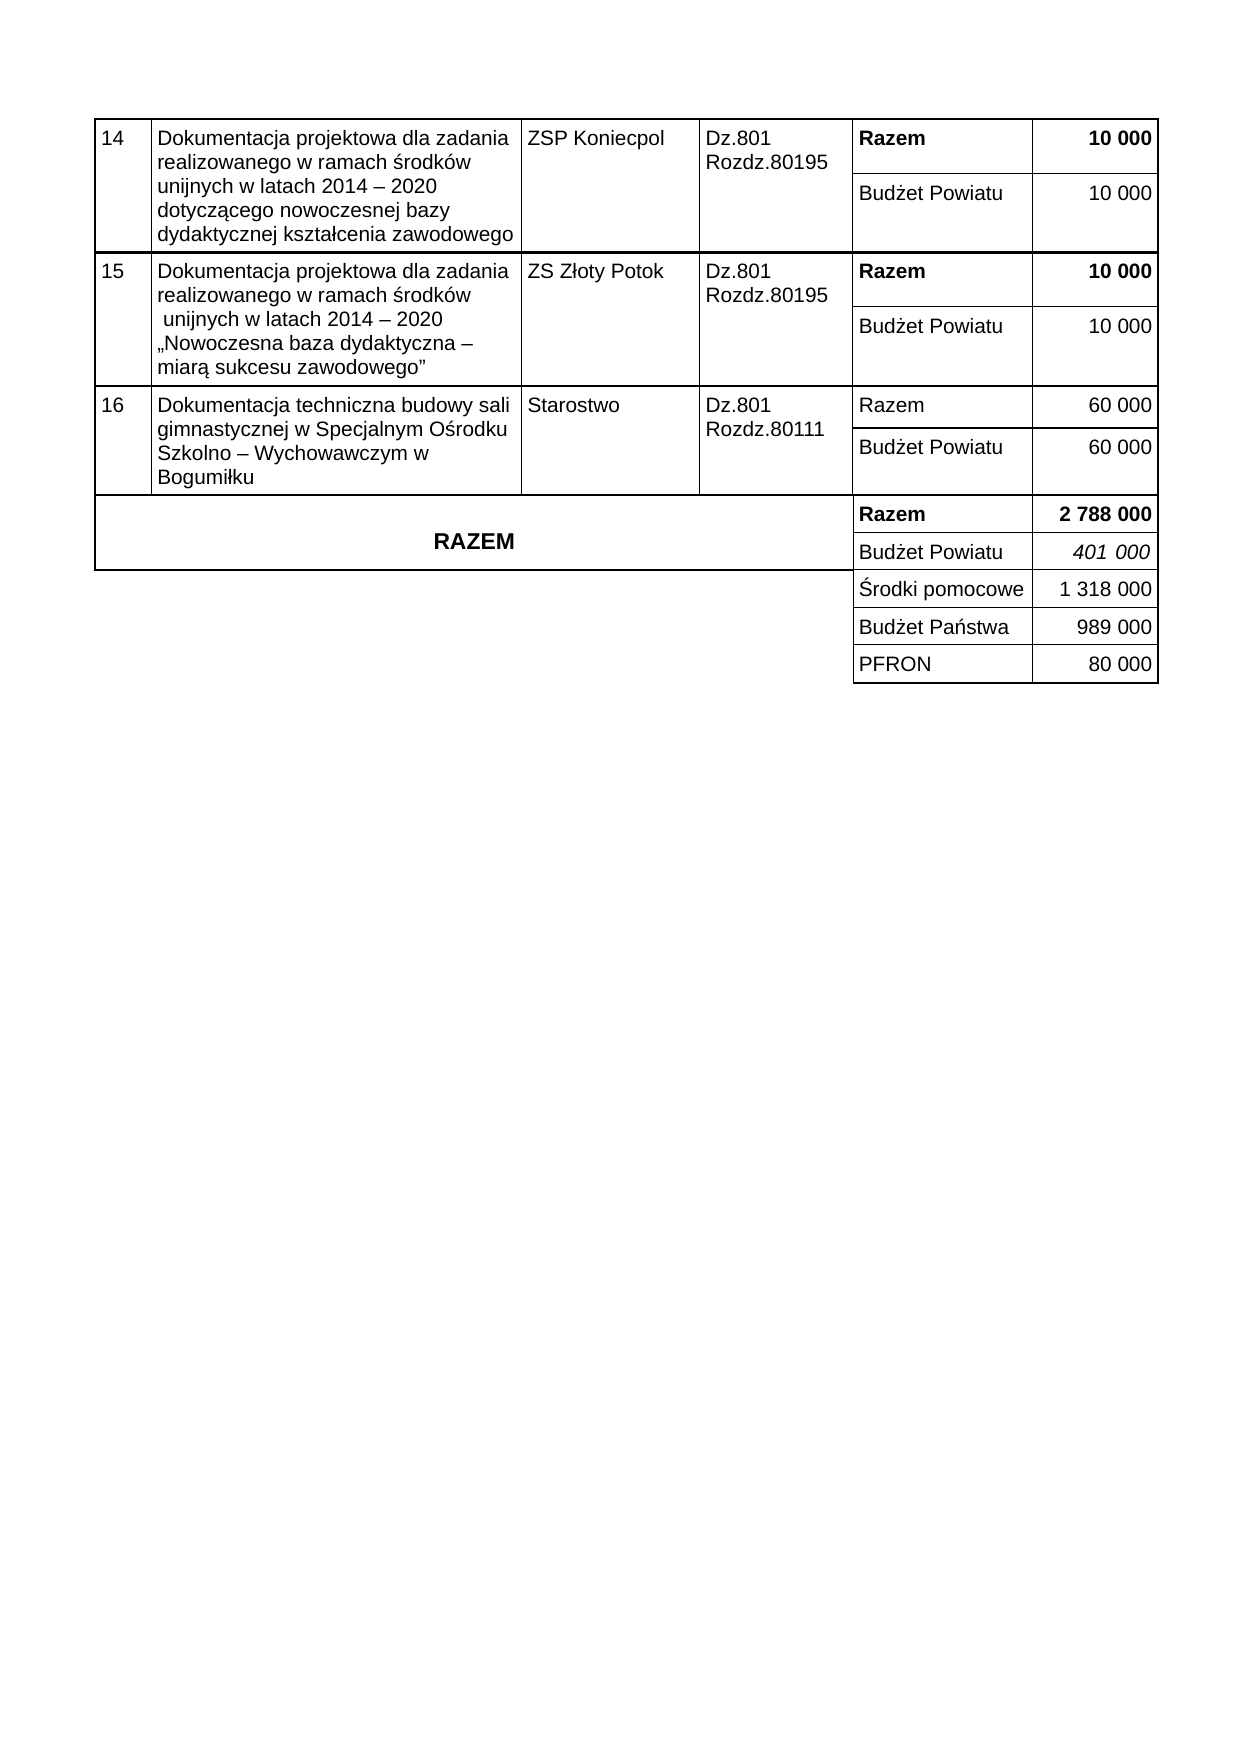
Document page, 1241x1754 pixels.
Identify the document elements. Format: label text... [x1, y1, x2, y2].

table_cell Budżet Państwa [854, 608, 1032, 644]
table_cell Dokumentacja techniczna budowy sali gimnastycznej w Specjalnym Ośrodku Szkolno – Wychowawczym w Bogumiłku [152, 387, 521, 494]
table_cell 60 000 [1033, 429, 1157, 494]
table_cell Razem [853, 120, 1032, 173]
table_cell Dz.801 Rozdz.80111 [700, 387, 852, 494]
table_cell 10 000 [1033, 174, 1157, 251]
table_cell 10 000 [1033, 254, 1157, 306]
table_cell 16 [96, 387, 151, 494]
table_cell 60 000 [1033, 387, 1157, 427]
table_cell Środki pomocowe [854, 570, 1032, 607]
table_cell 2 788 000 [1033, 496, 1157, 532]
table_cell Razem [854, 496, 1032, 532]
table_cell Dokumentacja projektowa dla zadania realizowanego w ramach środków unijnych w latach 2014 – 2020 „Nowoczesna baza dydaktyczna – miarą sukcesu zawodowego” [152, 254, 521, 385]
table_cell ZS Złoty Potok [522, 254, 699, 385]
table_cell Razem [853, 387, 1032, 427]
table_cell Starostwo [522, 387, 699, 494]
table_cell Budżet Powiatu [853, 429, 1032, 494]
table_cell 14 [96, 120, 151, 251]
table_cell Dz.801 Rozdz.80195 [700, 120, 852, 251]
table_cell RAZEM [96, 496, 853, 569]
table_cell 10 000 [1033, 120, 1157, 173]
table_cell Budżet Powiatu [854, 533, 1032, 569]
table_cell 80 000 [1033, 645, 1157, 682]
table_cell 401 000 [1033, 533, 1157, 569]
table_cell Dz.801 Rozdz.80195 [700, 254, 852, 385]
table_cell Razem [853, 254, 1032, 306]
table_cell PFRON [854, 645, 1032, 682]
table_cell Dokumentacja projektowa dla zadania realizowanego w ramach środków unijnych w latach 2014 – 2020 dotyczącego nowoczesnej bazy dydaktycznej kształcenia zawodowego [152, 120, 521, 251]
table_cell Budżet Powiatu [853, 307, 1032, 385]
table_cell 989 000 [1033, 608, 1157, 644]
table_cell 10 000 [1033, 307, 1157, 385]
table_cell 15 [96, 254, 151, 385]
table_cell Budżet Powiatu [853, 174, 1032, 251]
table_cell 1 318 000 [1033, 570, 1157, 607]
table_cell ZSP Koniecpol [522, 120, 699, 251]
